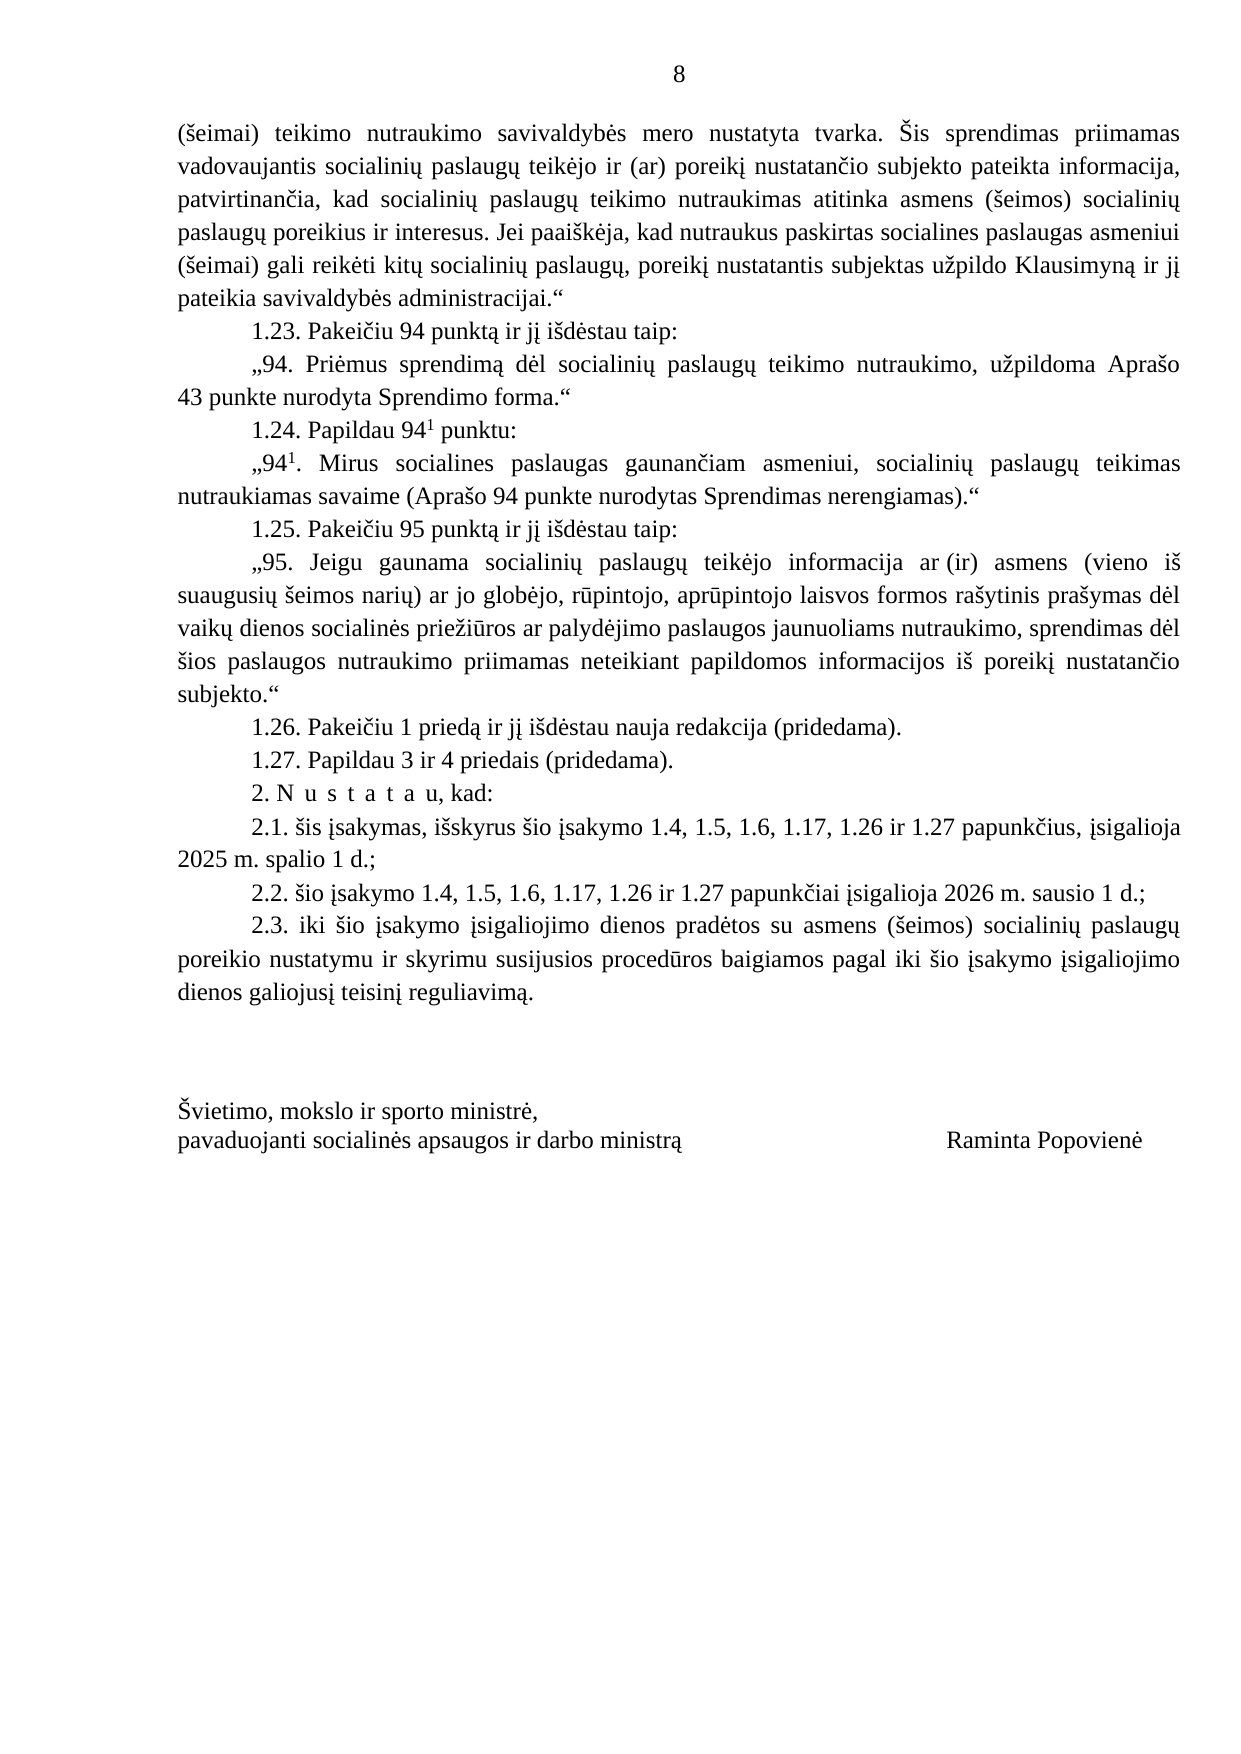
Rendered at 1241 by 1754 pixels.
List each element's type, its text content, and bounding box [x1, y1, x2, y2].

text „94. Priėmus sprendimą dėl socialinių paslaugų teikimo nutraukimo, užpildoma Aprašo 43 punkte nurodyta Sprendimo forma.“ [177, 349, 1181, 411]
text Švietimo, mokslo ir sporto ministrė, [177, 1096, 1181, 1125]
text 1.27. Papildau 3 ir 4 priedais (pridedama). [177, 746, 1181, 774]
text „95. Jeigu gaunama socialinių paslaugų teikėjo informacija ar (ir) asmens (vieno iš suaugusių šeimos narių) ar jo globėjo, rūpintojo, aprūpintojo laisvos formos rašytinis prašymas dėl vaikų dienos socialinės priežiūros ar palydėjimo paslaugos jaunuoliams nutraukimo, sprendimas dėl šios paslaugos nutraukimo priimamas neteikiant papildomos informacijos iš poreikį nustatančio subjekto.“ [177, 547, 1181, 708]
text „941. Mirus socialines paslaugas gaunančiam asmeniui, socialinių paslaugų teikimas nutraukiamas savaime (Aprašo 94 punkte nurodytas Sprendimas nerengiamas).“ [177, 448, 1181, 510]
text 2.2. šio įsakymo 1.4, 1.5, 1.6, 1.17, 1.26 ir 1.27 papunkčiai įsigalioja 2026 m. sausio 1 d.; [177, 878, 1181, 906]
text 2.1. šis įsakymas, išskyrus šio įsakymo 1.4, 1.5, 1.6, 1.17, 1.26 ir 1.27 papunkčius, įsigalioja 2025 m. spalio 1 d.; [177, 812, 1181, 873]
text 1.23. Pakeičiu 94 punktą ir jį išdėstau taip: [177, 316, 1181, 345]
text 1.25. Pakeičiu 95 punktą ir jį išdėstau taip: [177, 514, 1181, 543]
text 2. Nustatau, kad: [177, 778, 1181, 807]
text (šeimai) teikimo nutraukimo savivaldybės mero nustatyta tvarka. Šis sprendimas priimamas vadovaujantis socialinių paslaugų teikėjo ir (ar) poreikį nustatančio subjekto pateikta informacija, patvirtinančia, kad socialinių paslaugų teikimo nutraukimas atitinka asmens (šeimos) socialinių paslaugų poreikius ir interesus. Jei paaiškėja, kad nutraukus paskirtas socialines paslaugas asmeniui (šeimai) gali reikėti kitų socialinių paslaugų, poreikį nustatantis subjektas užpildo Klausimyną ir jį pateikia savivaldybės administracijai.“ [177, 118, 1181, 312]
text pavaduojanti socialinės apsaugos ir darbo ministrą Raminta Popovienė [177, 1125, 1181, 1153]
text 2.3. iki šio įsakymo įsigaliojimo dienos pradėtos su asmens (šeimos) socialinių paslaugų poreikio nustatymu ir skyrimu susijusios procedūros baigiamos pagal iki šio įsakymo įsigaliojimo dienos galiojusį teisinį reguliavimą. [177, 911, 1181, 1005]
text 1.24. Papildau 941 punktu: [177, 415, 1181, 444]
text 1.26. Pakeičiu 1 priedą ir jį išdėstau nauja redakcija (pridedama). [177, 712, 1181, 741]
